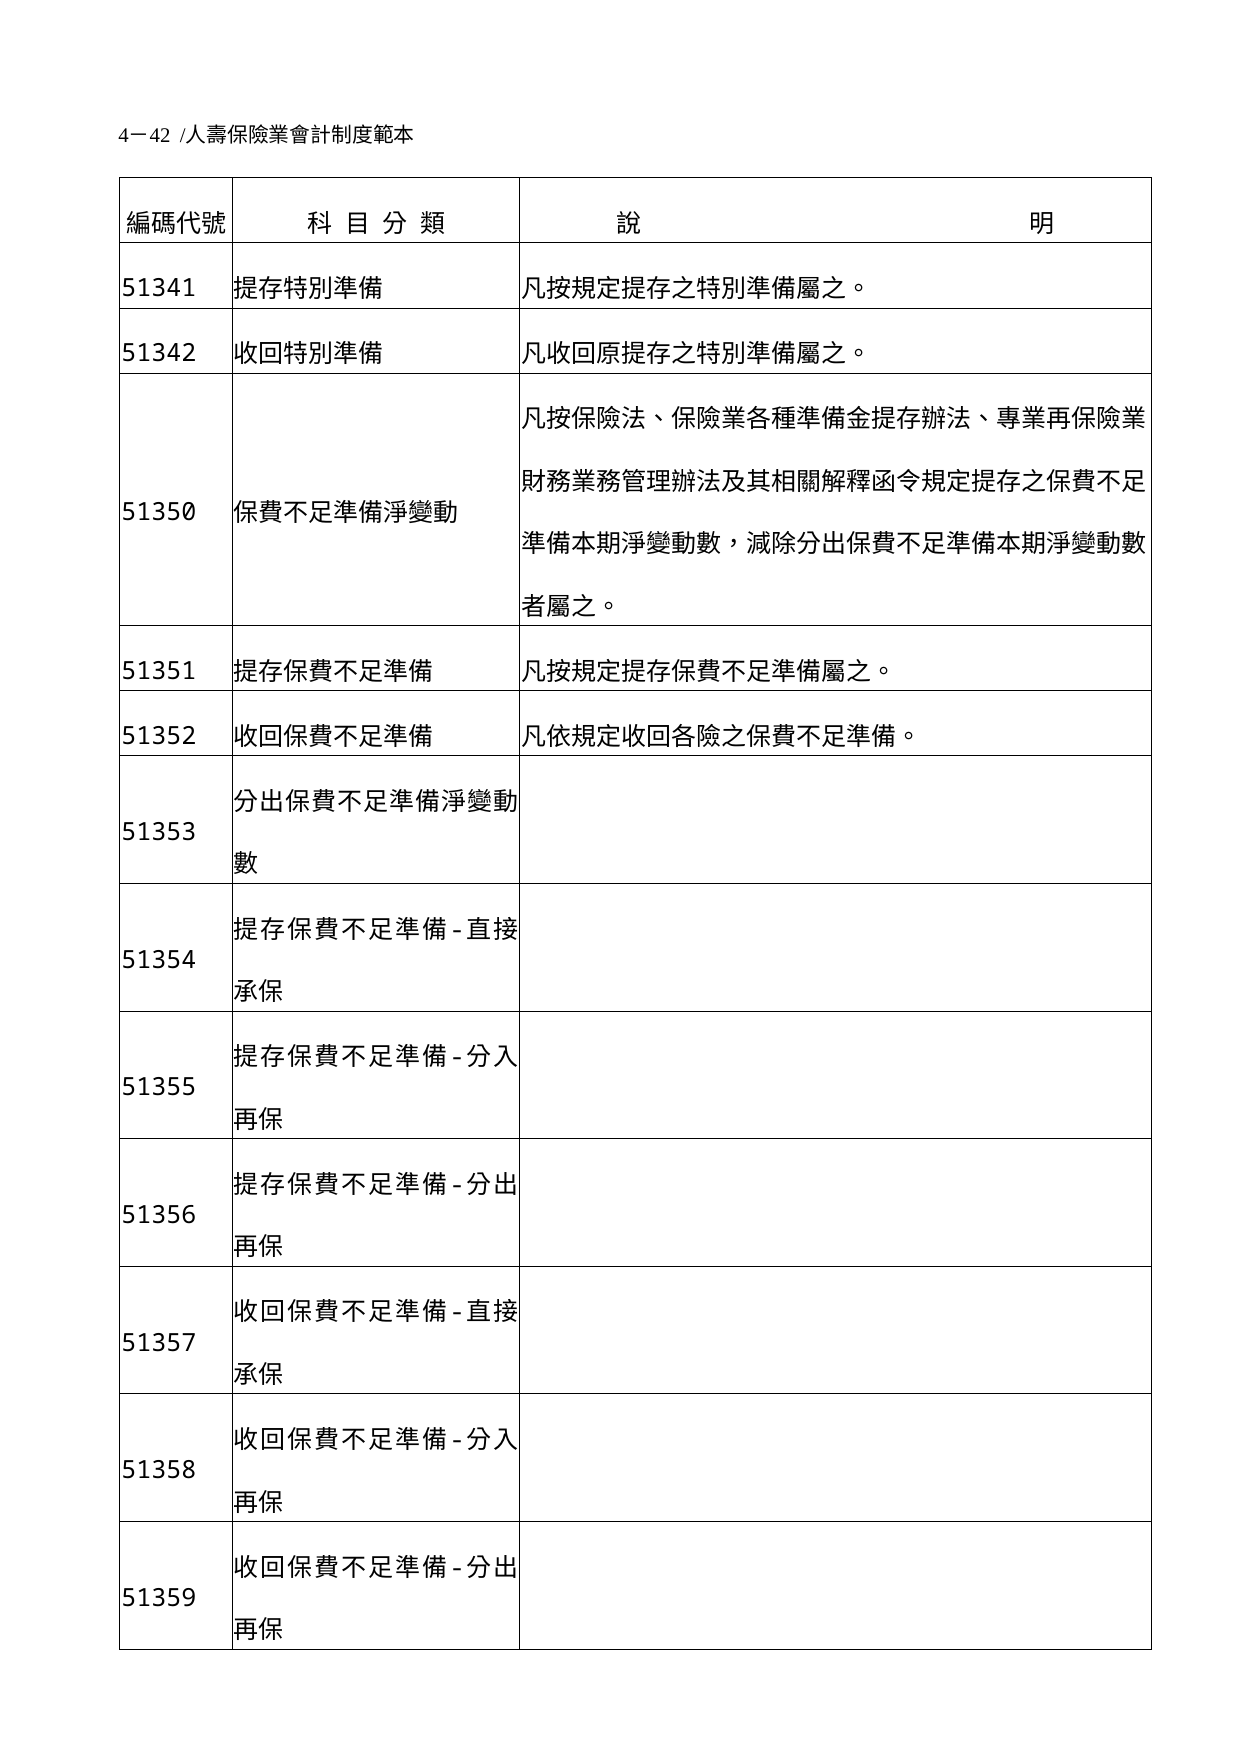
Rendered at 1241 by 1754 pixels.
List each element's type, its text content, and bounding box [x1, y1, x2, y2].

table_cell 收回保費不足準備-分出再保 [233, 1522, 519, 1648]
table_cell [520, 884, 1151, 1011]
table_cell 保費不足準備淨變動 [233, 374, 519, 625]
table_cell 分出保費不足準備淨變動數 [233, 756, 519, 883]
table_cell 收回特別準備 [233, 309, 519, 372]
table_cell 收回保費不足準備 [233, 691, 519, 755]
table_cell 凡收回原提存之特別準備屬之。 [520, 309, 1151, 372]
table_cell 提存保費不足準備-分入再保 [233, 1012, 519, 1138]
table_cell 凡依規定收回各險之保費不足準備。 [520, 691, 1151, 755]
table_cell 51357 [120, 1267, 232, 1393]
table_header 科 目 分 類 [233, 178, 519, 242]
table_cell 51341 [120, 243, 232, 307]
table_cell 提存保費不足準備-分出再保 [233, 1139, 519, 1266]
table_cell 51351 [120, 626, 232, 690]
table_cell [520, 1139, 1151, 1266]
table_cell 凡按規定提存之特別準備屬之。 [520, 243, 1151, 307]
table_cell [520, 1267, 1151, 1393]
table_cell 51355 [120, 1012, 232, 1138]
table_cell 收回保費不足準備-直接承保 [233, 1267, 519, 1393]
table_cell 提存特別準備 [233, 243, 519, 307]
table_cell [520, 756, 1151, 883]
table_cell 51353 [120, 756, 232, 883]
table_cell 51352 [120, 691, 232, 755]
table_cell 51342 [120, 309, 232, 372]
table_cell 51354 [120, 884, 232, 1011]
table_cell 提存保費不足準備-直接承保 [233, 884, 519, 1011]
table_cell 51358 [120, 1394, 232, 1521]
table_cell 51359 [120, 1522, 232, 1648]
table_cell 51356 [120, 1139, 232, 1266]
table_cell [520, 1012, 1151, 1138]
table_cell [520, 1522, 1151, 1648]
table_cell [520, 1394, 1151, 1521]
table_cell 51350 [120, 374, 232, 625]
table_cell 凡按保險法、保險業各種準備金提存辦法、專業再保險業財務業務管理辦法及其相關解釋函令規定提存之保費不足準備本期淨變動數，減除分出保費不足準備本期淨變動數者屬之。 [520, 374, 1151, 625]
table_cell 收回保費不足準備-分入再保 [233, 1394, 519, 1521]
table_cell 提存保費不足準備 [233, 626, 519, 690]
table_header 編碼代號 [120, 178, 232, 242]
table_header 說 明 [520, 178, 1151, 242]
table_cell 凡按規定提存保費不足準備屬之。 [520, 626, 1151, 690]
